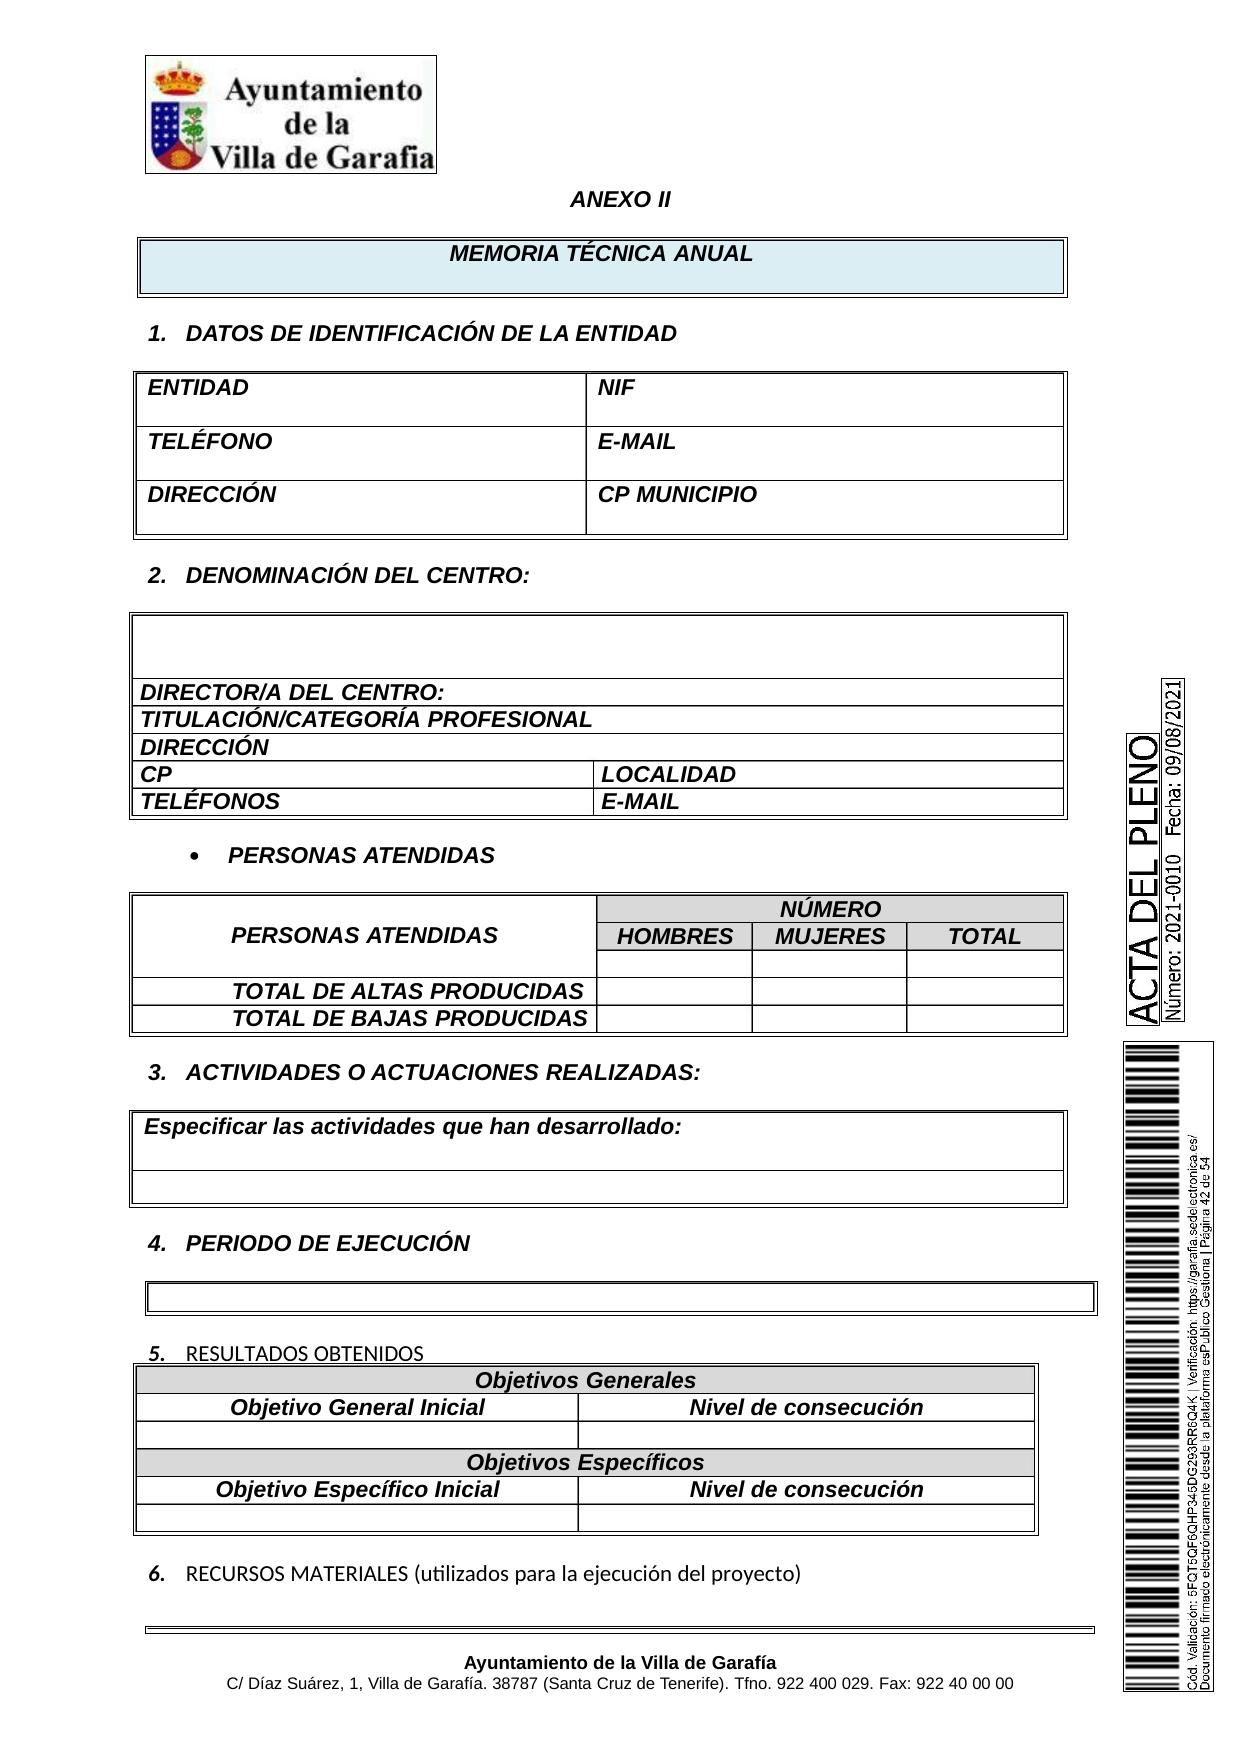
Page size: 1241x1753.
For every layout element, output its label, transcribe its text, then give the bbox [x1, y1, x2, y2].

picture [130, 893, 1067, 1036]
text PERSONAS ATENDIDAS [231, 923, 524, 949]
text TELÉFONOS [140, 789, 305, 815]
text HOMBRES [617, 924, 759, 950]
text MUJERES [775, 924, 911, 950]
text TITULACIÓN/CATEGORÍA PROFESIONAL [140, 707, 619, 733]
text PERSONAS ATENDIDAS [228, 843, 524, 869]
text Objetivos Específicos [466, 1450, 948, 1476]
picture [146, 56, 436, 173]
picture [146, 1282, 1097, 1315]
text LOCALIDAD [601, 762, 761, 787]
text Especificar las actividades que han desarrollado: [144, 1114, 706, 1139]
picture [130, 613, 1067, 819]
picture [146, 1627, 1094, 1633]
text CP [140, 762, 305, 787]
text ENTIDAD [147, 375, 274, 401]
text 3. ACTIVIDADES O ACTUACIONES REALIZADAS: [148, 1060, 726, 1086]
text DIRECCIÓN [147, 482, 301, 508]
text CP MUNICIPIO [598, 482, 782, 508]
text DIRECTOR/A DEL CENTRO: [140, 680, 619, 705]
text  [190, 848, 225, 869]
text 1. DATOS DE IDENTIFICACIÓN DE LA ENTIDAD [148, 321, 704, 347]
text Objetivos Generales [474, 1368, 721, 1393]
text C/ Díaz Suárez, 1, Villa de Garafía. 38787 (Santa Cruz de Tenerife). Tfno. 922 400 029. Fax: 922 40 00 00 [226, 1674, 1039, 1693]
text DIRECCIÓN [140, 734, 305, 760]
text 5 [148, 1343, 159, 1366]
text Ayuntamiento de la Villa de Garafía [463, 1653, 1039, 1674]
text ANEXO II [570, 187, 696, 213]
picture [134, 372, 1067, 539]
picture [1124, 1042, 1213, 1691]
text . RECURSOS MATERIALES (utlizados para la ejecución del proyecto) [159, 1563, 825, 1586]
text NÚMERO [780, 897, 911, 922]
text TOTAL DE BAJAS PRODUCIDAS [232, 1006, 615, 1032]
picture [134, 1364, 1038, 1535]
text Objetivo Específico Inicial Nivel de consecución [215, 1477, 948, 1503]
picture [1127, 734, 1159, 1025]
text Objetivo General Inicial [230, 1395, 509, 1421]
text E-MAIL [601, 789, 761, 815]
text TOTAL [948, 924, 1049, 950]
picture [138, 238, 1067, 297]
text E-MAIL [598, 429, 702, 454]
text 4. PERIODO DE EJECUCIÓN [148, 1231, 494, 1257]
picture [1162, 679, 1184, 1021]
text 2. DENOMINACIÓN DEL CENTRO: [148, 563, 555, 588]
text NIF [598, 375, 659, 401]
text . RESULTADOS OBTENIDOS [159, 1343, 448, 1366]
picture [130, 1111, 1067, 1207]
text Nivel de consecución [689, 1395, 948, 1421]
text MEMORIA TÉCNICA ANUAL [449, 241, 779, 267]
text TELÉFONO [147, 429, 301, 454]
text 6 [148, 1563, 159, 1586]
text TOTAL DE ALTAS PRODUCIDAS [232, 979, 615, 1004]
